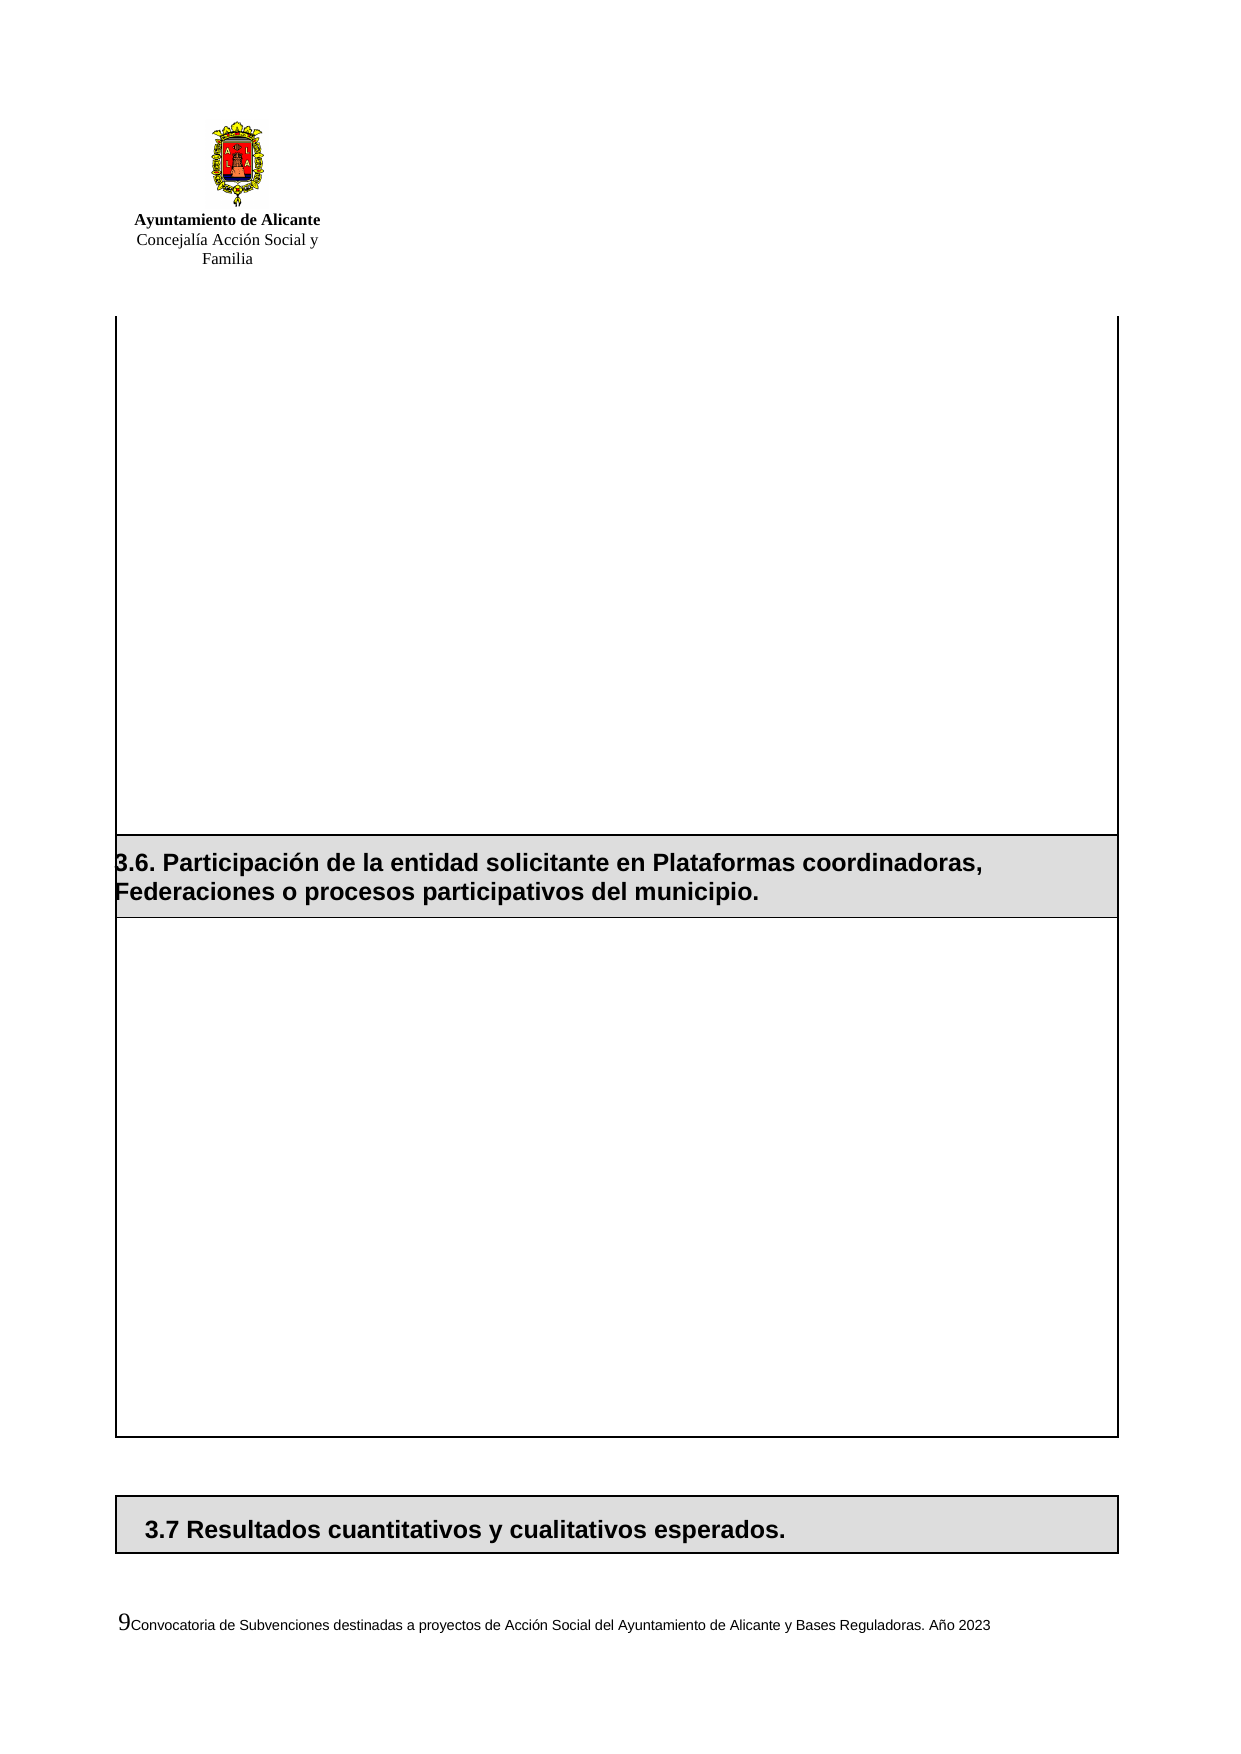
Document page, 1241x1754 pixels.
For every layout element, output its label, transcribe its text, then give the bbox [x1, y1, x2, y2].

table_cell [117, 316, 1117, 834]
table_header 3.7 Resultados cuantitativos y cualitativos esperados. [117, 1497, 1117, 1552]
table_cell [117, 918, 1117, 1436]
table_cell 3.6. Participación de la entidad solicitante en Plataformas coordinadoras, Federaciones o procesos participativos del municipio. [117, 836, 1117, 917]
